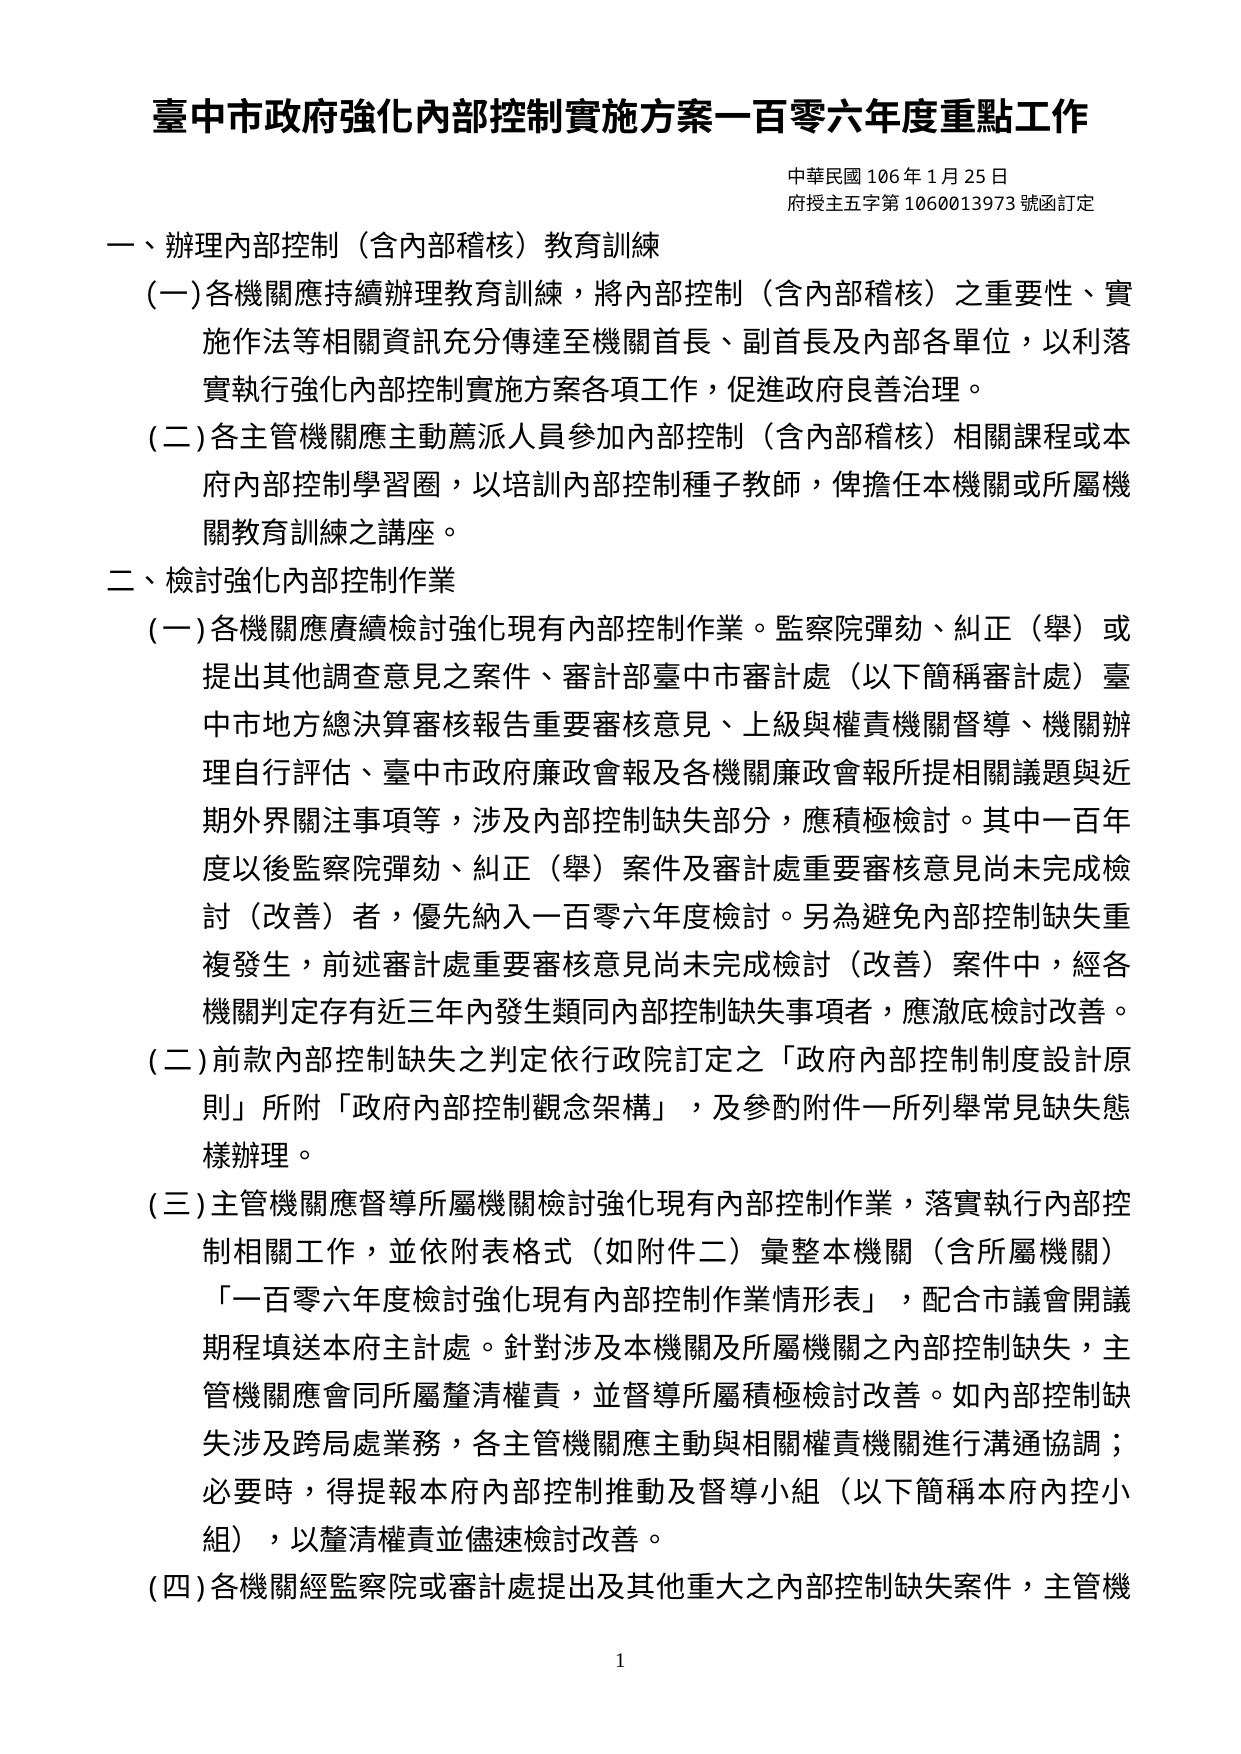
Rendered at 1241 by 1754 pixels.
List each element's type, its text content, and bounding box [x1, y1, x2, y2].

text (二)前款內部控制缺失之判定依行政院訂定之「政府內部控制制度設計原則」所附「政府內部控制觀念架構」，及參酌附件一所列舉常見缺失態樣辦理。 [144, 1032, 1134, 1176]
text 臺中市政府強化內部控制實施方案一百零六年度重點工作 [106, 89, 1134, 141]
text (三)主管機關應督導所屬機關檢討強化現有內部控制作業，落實執行內部控制相關工作，並依附表格式（如附件二）彙整本機關（含所屬機關）「一百零六年度檢討強化現有內部控制作業情形表」，配合市議會開議期程填送本府主計處。針對涉及本機關及所屬機關之內部控制缺失，主管機關應會同所屬釐清權責，並督導所屬積極檢討改善。如內部控制缺失涉及跨局處業務，各主管機關應主動與相關權責機關進行溝通協調；必要時，得提報本府內部控制推動及督導小組（以下簡稱本府內控小組），以釐清權責並儘速檢討改善。 [144, 1176, 1134, 1559]
text 一、辦理內部控制（含內部稽核）教育訓練 [106, 218, 1134, 266]
text (四)各機關經監察院或審計處提出及其他重大之內部控制缺失案件，主管機 [144, 1559, 1134, 1607]
text (一)各機關應持續辦理教育訓練，將內部控制（含內部稽核）之重要性、實施作法等相關資訊充分傳達至機關首長、副首長及內部各單位，以利落實執行強化內部控制實施方案各項工作，促進政府良善治理。 [144, 266, 1134, 409]
text 二、檢討強化內部控制作業 [106, 553, 1134, 601]
text 府授主五字第1060013973號函訂定 [787, 189, 1127, 210]
text 中華民國106年1月25日 [787, 162, 1127, 189]
text (二)各主管機關應主動薦派人員參加內部控制（含內部稽核）相關課程或本府內部控制學習圈，以培訓內部控制種子教師，俾擔任本機關或所屬機關教育訓練之講座。 [144, 409, 1134, 553]
text (一)各機關應賡續檢討強化現有內部控制作業。監察院彈劾、糾正（舉）或提出其他調查意見之案件、審計部臺中市審計處（以下簡稱審計處）臺中市地方總決算審核報告重要審核意見、上級與權責機關督導、機關辦理自行評估、臺中市政府廉政會報及各機關廉政會報所提相關議題與近期外界關注事項等，涉及內部控制缺失部分，應積極檢討。其中一百年度以後監察院彈劾、糾正（舉）案件及審計處重要審核意見尚未完成檢討（改善）者，優先納入一百零六年度檢討。另為避免內部控制缺失重複發生，前述審計處重要審核意見尚未完成檢討（改善）案件中，經各機關判定存有近三年內發生類同內部控制缺失事項者，應澈底檢討改善。 [144, 601, 1134, 1032]
